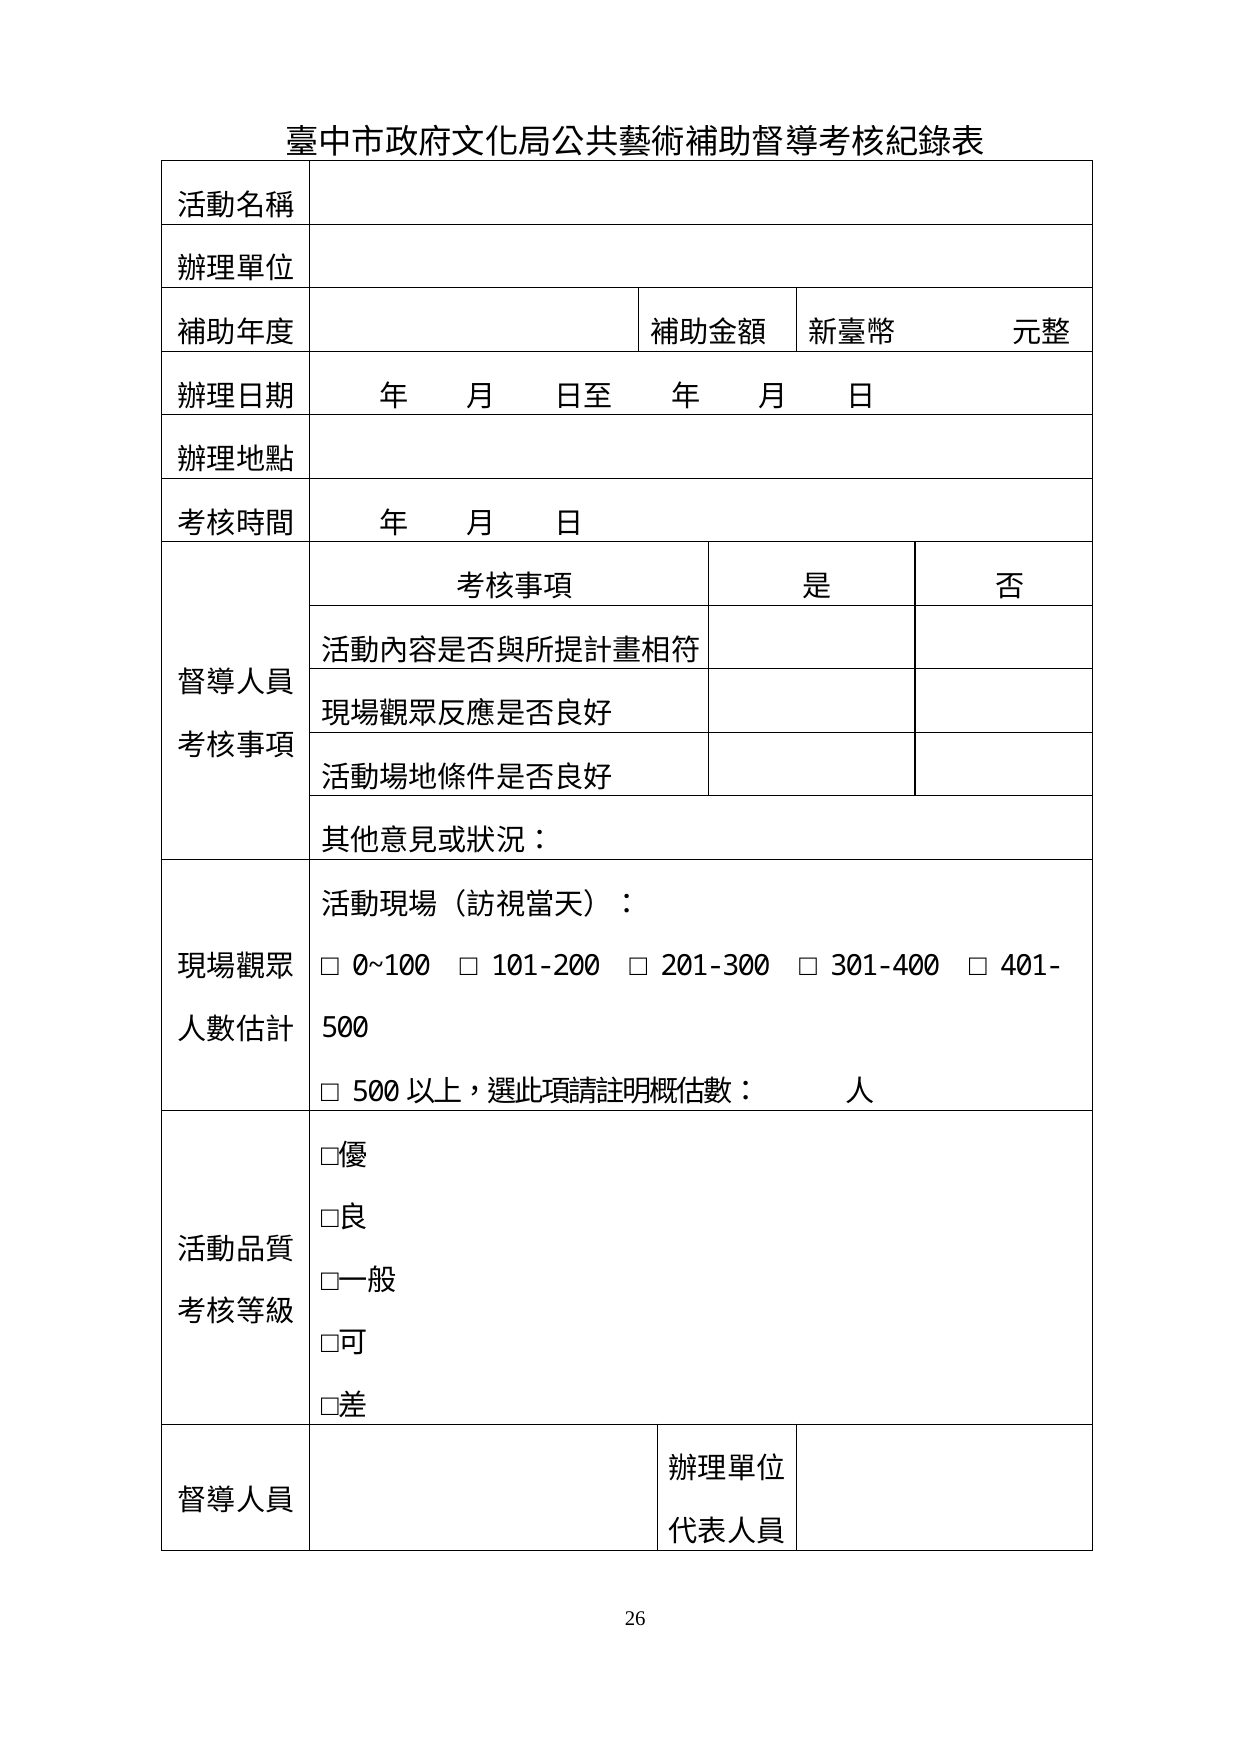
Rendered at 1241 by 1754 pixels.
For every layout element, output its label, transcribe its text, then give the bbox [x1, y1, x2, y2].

table_cell 是 [709, 542, 914, 605]
table_cell 活動內容是否與所提計畫相符 [310, 606, 708, 668]
table_cell 辦理單位代表人員 [658, 1425, 796, 1549]
table_cell [797, 1425, 1092, 1549]
table_cell 補助年度 [162, 288, 309, 351]
table_cell [310, 1425, 657, 1549]
text 臺中市政府文化局公共藝術補助督導考核紀錄表 [177, 97, 1092, 160]
table_cell 考核時間 [162, 479, 309, 541]
table_cell □優 □良 □一般 □可 □差 [310, 1111, 1092, 1423]
table_cell [310, 415, 1092, 478]
table_cell 補助金額 [639, 288, 796, 351]
table_cell 考核事項 [310, 542, 708, 605]
table_cell 辦理地點 [162, 415, 309, 478]
table_cell 活動場地條件是否良好 [310, 733, 708, 795]
table_cell [916, 669, 1092, 732]
table_cell 否 [916, 542, 1092, 605]
table_cell [709, 733, 914, 795]
table_cell 現場觀眾反應是否良好 [310, 669, 708, 732]
table_cell 年 月 日 [310, 479, 1092, 541]
table_cell [310, 288, 638, 351]
table_cell [310, 225, 1092, 287]
table_cell [709, 669, 914, 732]
table_cell [916, 606, 1092, 668]
table_cell 年 月 日至 年 月 日 [310, 352, 1092, 414]
table_cell [709, 606, 914, 668]
table_header 活動名稱 [162, 161, 309, 223]
table_cell [916, 733, 1092, 795]
table_cell 活動品質 考核等級 [162, 1111, 309, 1423]
table_cell 督導人員 考核事項 [162, 542, 309, 859]
table_cell 新臺幣 元整 [797, 288, 1092, 351]
table_cell 活動現場（訪視當天）： □ 0~100 □ 101-200 □ 201-300 □ 301-400 □ 401-500 □ 500以上，選此項請註明概估數： 人 [310, 860, 1092, 1110]
table_cell 督導人員 [162, 1425, 309, 1549]
table_cell 現場觀眾 人數估計 [162, 860, 309, 1110]
table_header [310, 161, 1092, 223]
table_cell 辦理日期 [162, 352, 309, 414]
table_cell 辦理單位 [162, 225, 309, 287]
table_cell 其他意見或狀況： [310, 796, 1092, 859]
